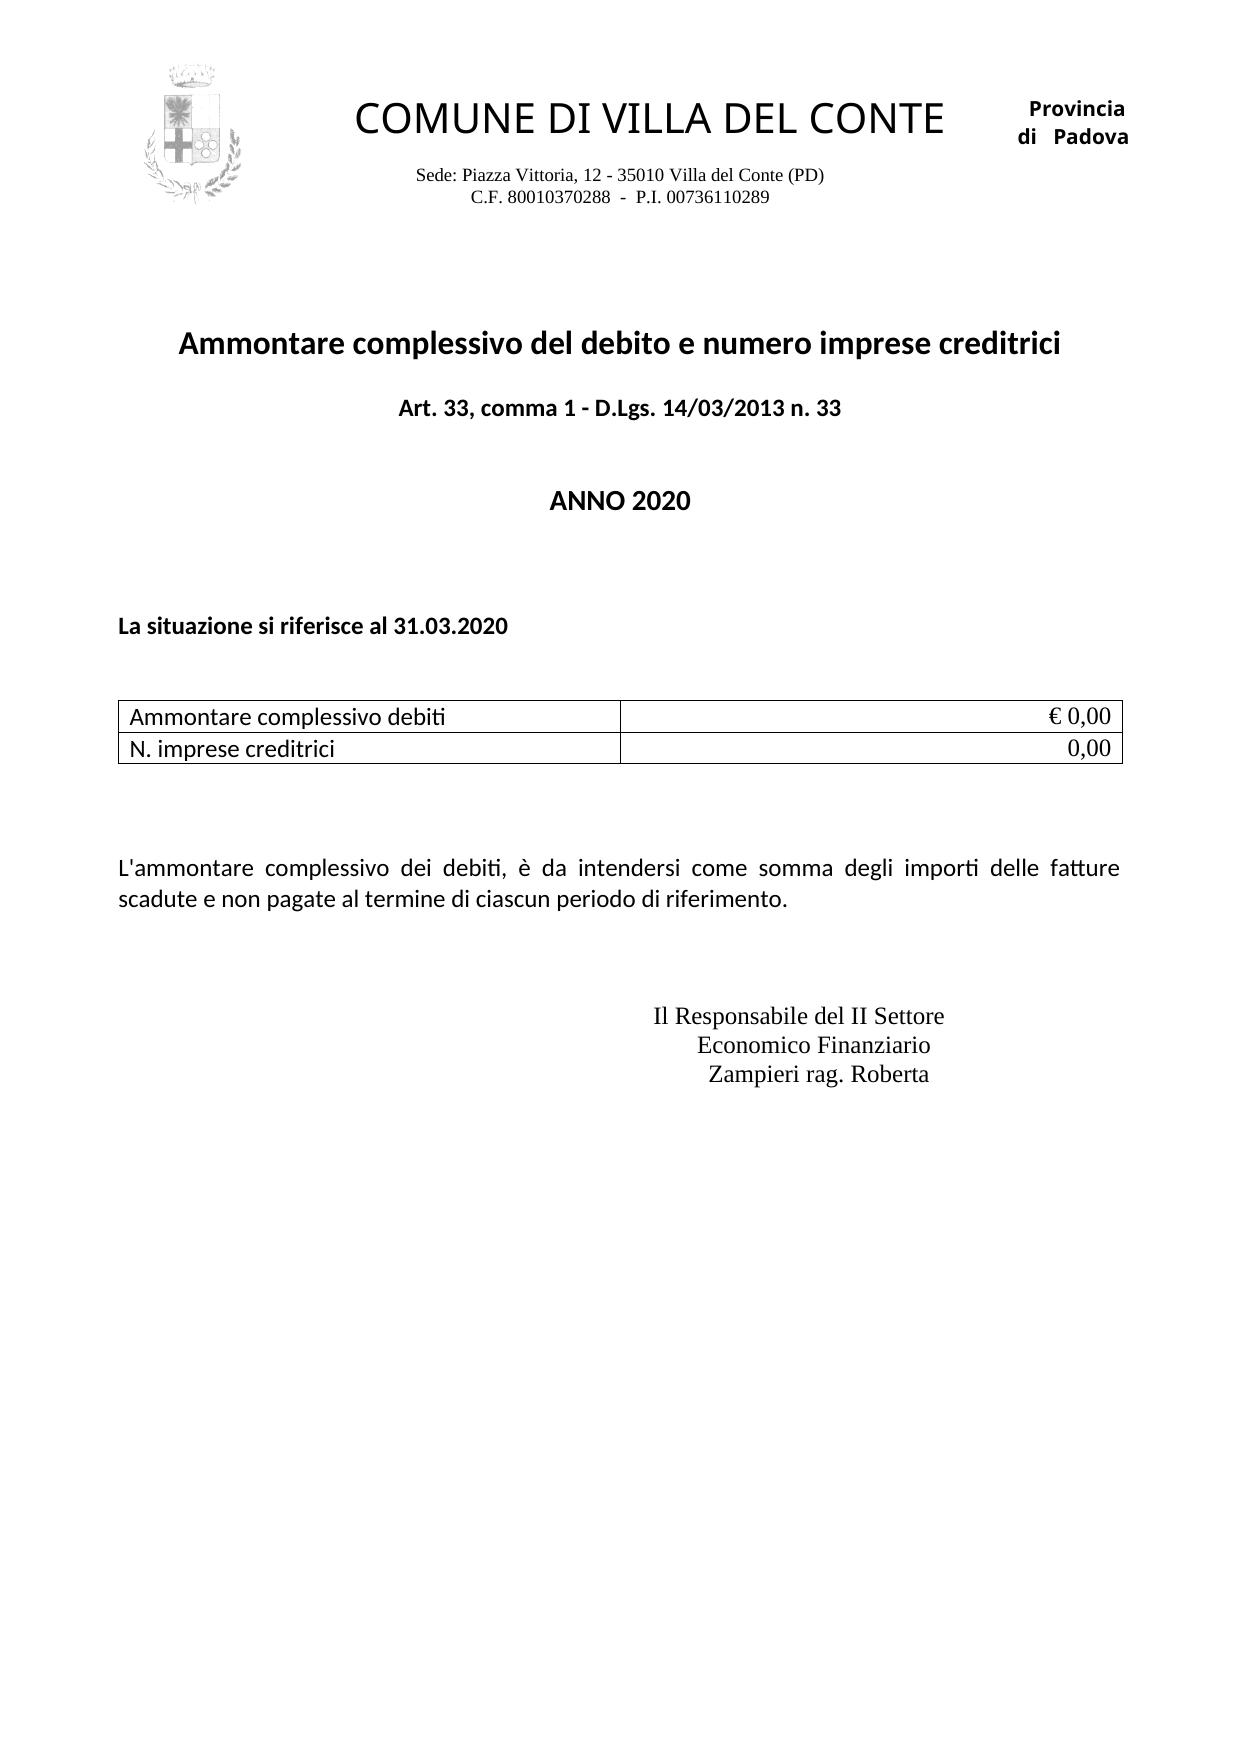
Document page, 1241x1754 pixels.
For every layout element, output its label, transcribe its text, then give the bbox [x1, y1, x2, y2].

text Art. 33, comma 1 - D.Lgs. 14/03/2013 n. 33 [118, 392, 1122, 422]
text ANNO 2020 [118, 482, 1122, 517]
text La situazione si riferisce al 31.03.2020 [118, 610, 1122, 641]
table_cell 0,00 [621, 733, 1122, 763]
text Ammontare complessivo del debito e numero imprese creditrici [118, 322, 1122, 363]
text C.F. 80010370288 - P.I. 00736110289 [245, 186, 1122, 207]
table_cell N. imprese creditrici [119, 733, 620, 763]
text Zampieri rag. Roberta [118, 1059, 1122, 1088]
table_header € 0,00 [621, 701, 1122, 732]
text Economico Finanziario [118, 1030, 1122, 1059]
subtitle Provincia [1017, 94, 1137, 122]
text L'ammontare complessivo dei debiti, è da intendersi come somma degli importi delle fatture scadute e non pagate al termine di ciascun periodo di riferimento. [118, 852, 1122, 913]
table_header Ammontare complessivo debiti [119, 701, 620, 732]
subtitle COMUNE DI VILLA DEL CONTE [245, 86, 1152, 199]
text di Padova [1017, 122, 1137, 151]
text Sede: Piazza Vittoria, 12 - 35010 Villa del Conte (PD) [245, 164, 1002, 186]
text Il Responsabile del II Settore [118, 1001, 1122, 1030]
